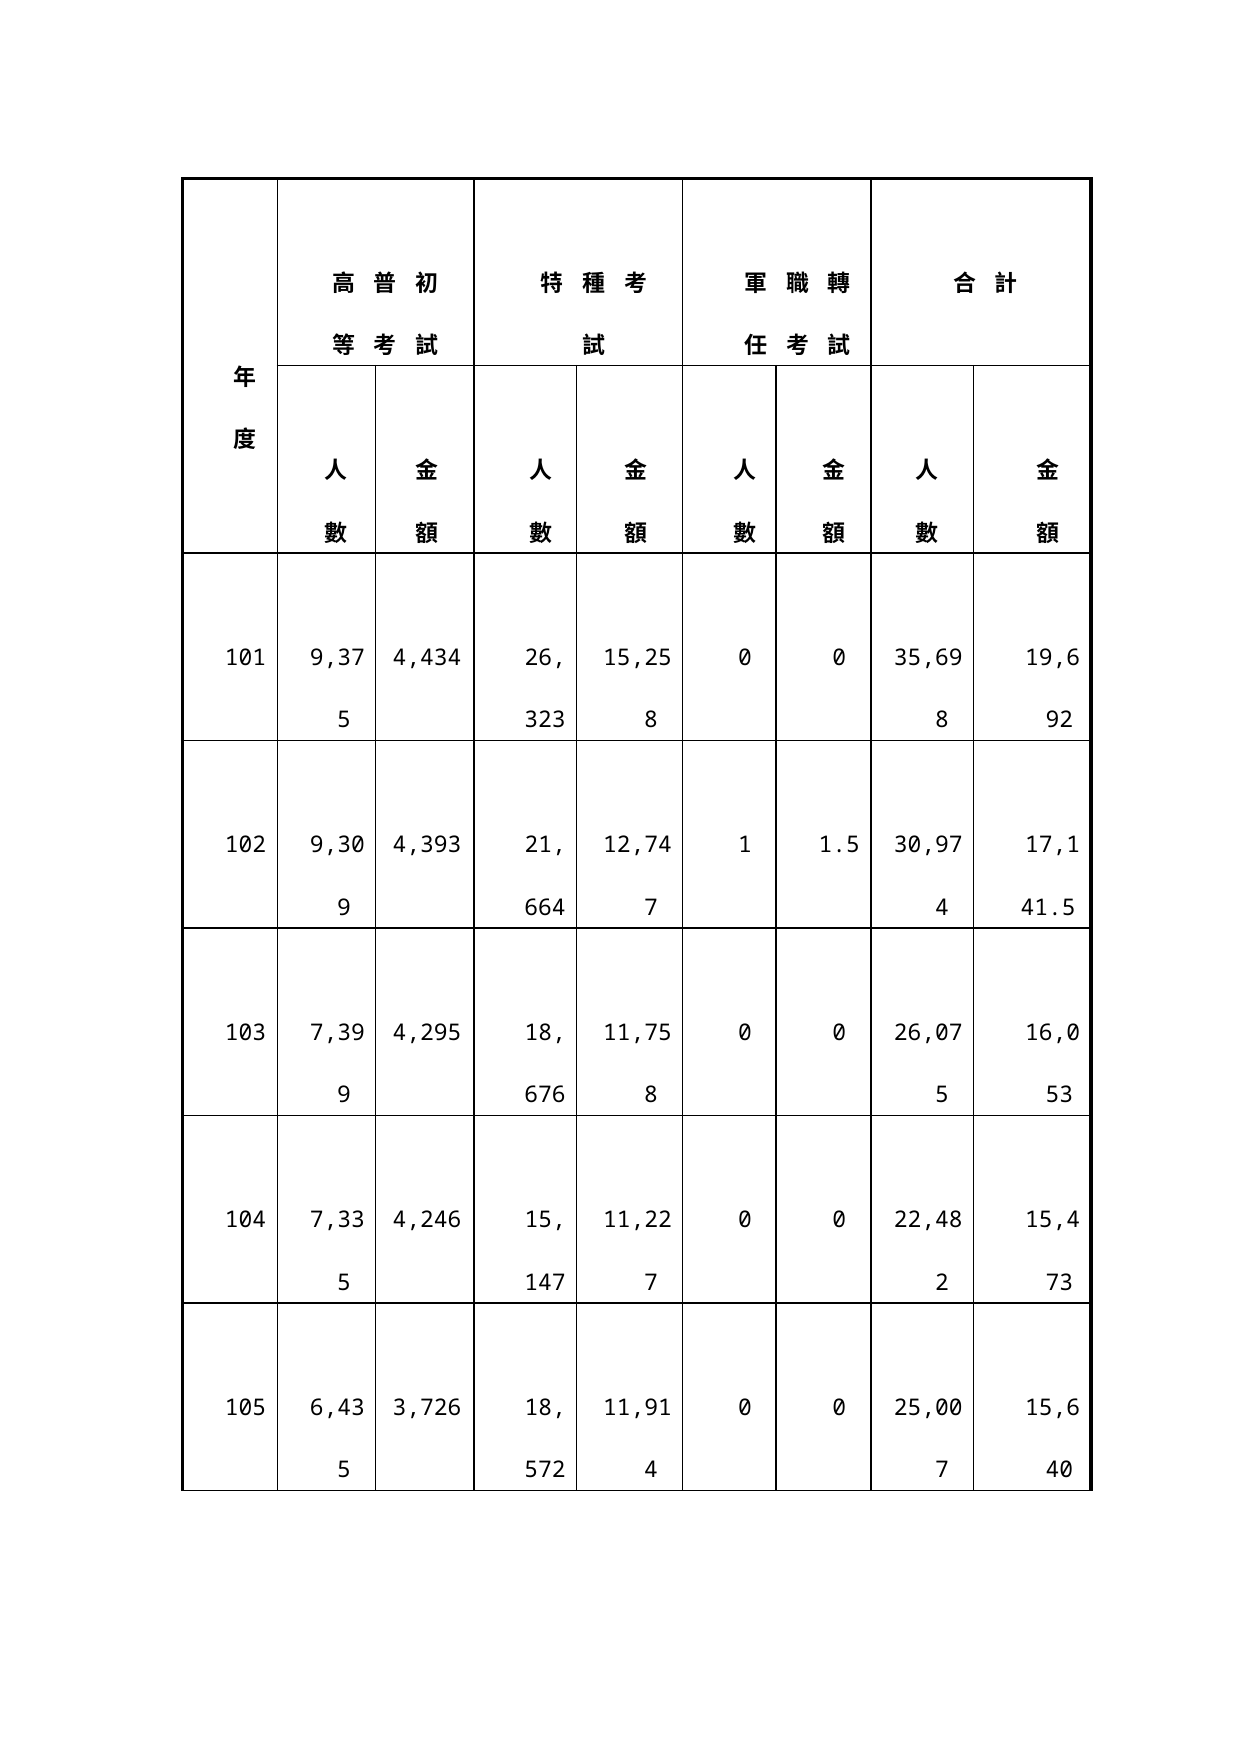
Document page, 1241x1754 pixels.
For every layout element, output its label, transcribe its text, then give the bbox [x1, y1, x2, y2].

table_header 年度 [184, 180, 277, 552]
table_cell 0 [683, 929, 775, 1115]
table_cell 9,375 [278, 554, 375, 740]
table_cell 0 [683, 1304, 775, 1490]
table_cell 15,473 [974, 1116, 1089, 1302]
table_cell 15,640 [974, 1304, 1089, 1490]
table_cell 0 [777, 1116, 870, 1302]
table_cell 11,227 [577, 1116, 682, 1302]
table_cell 102 [184, 741, 277, 927]
table_cell 3,726 [376, 1304, 473, 1490]
table_cell 0 [683, 1116, 775, 1302]
table_cell 26,075 [872, 929, 973, 1115]
table_cell 104 [184, 1116, 277, 1302]
table_cell 18,572 [475, 1304, 576, 1490]
table_cell 18,676 [475, 929, 576, 1115]
table_cell 22,482 [872, 1116, 973, 1302]
table_cell 人數 [278, 366, 375, 552]
table_cell 金額 [777, 366, 870, 552]
table_cell 17,141.5 [974, 741, 1089, 927]
table_cell 30,974 [872, 741, 973, 927]
table_cell 金額 [974, 366, 1089, 552]
table_cell 101 [184, 554, 277, 740]
table_cell 金額 [376, 366, 473, 552]
table_cell 16,053 [974, 929, 1089, 1115]
table_cell 15,258 [577, 554, 682, 740]
table_cell 0 [777, 1304, 870, 1490]
table_cell 105 [184, 1304, 277, 1490]
table_cell 19,692 [974, 554, 1089, 740]
table_cell 12,747 [577, 741, 682, 927]
table_cell 11,914 [577, 1304, 682, 1490]
table_cell 11,758 [577, 929, 682, 1115]
table_cell 0 [777, 554, 870, 740]
table_cell 103 [184, 929, 277, 1115]
table_header 合計 [872, 180, 1089, 365]
table_cell 人數 [683, 366, 775, 552]
table_cell 15,147 [475, 1116, 576, 1302]
table_cell 金額 [577, 366, 682, 552]
table_cell 1.5 [777, 741, 870, 927]
table_header 軍職轉任考試 [683, 180, 870, 365]
table_cell 26,323 [475, 554, 576, 740]
table_cell 9,309 [278, 741, 375, 927]
table_cell 4,246 [376, 1116, 473, 1302]
table_cell 4,434 [376, 554, 473, 740]
table_cell 0 [777, 929, 870, 1115]
table_cell 1 [683, 741, 775, 927]
table_cell 21,664 [475, 741, 576, 927]
table_header 高普初等考試 [278, 180, 473, 365]
table_cell 6,435 [278, 1304, 375, 1490]
table_cell 25,007 [872, 1304, 973, 1490]
table_cell 7,335 [278, 1116, 375, 1302]
table_cell 人數 [872, 366, 973, 552]
table_cell 35,698 [872, 554, 973, 740]
table_cell 人數 [475, 366, 576, 552]
table_header 特種考試 [475, 180, 682, 365]
table_cell 4,295 [376, 929, 473, 1115]
table_cell 0 [683, 554, 775, 740]
table_cell 4,393 [376, 741, 473, 927]
table_cell 7,399 [278, 929, 375, 1115]
